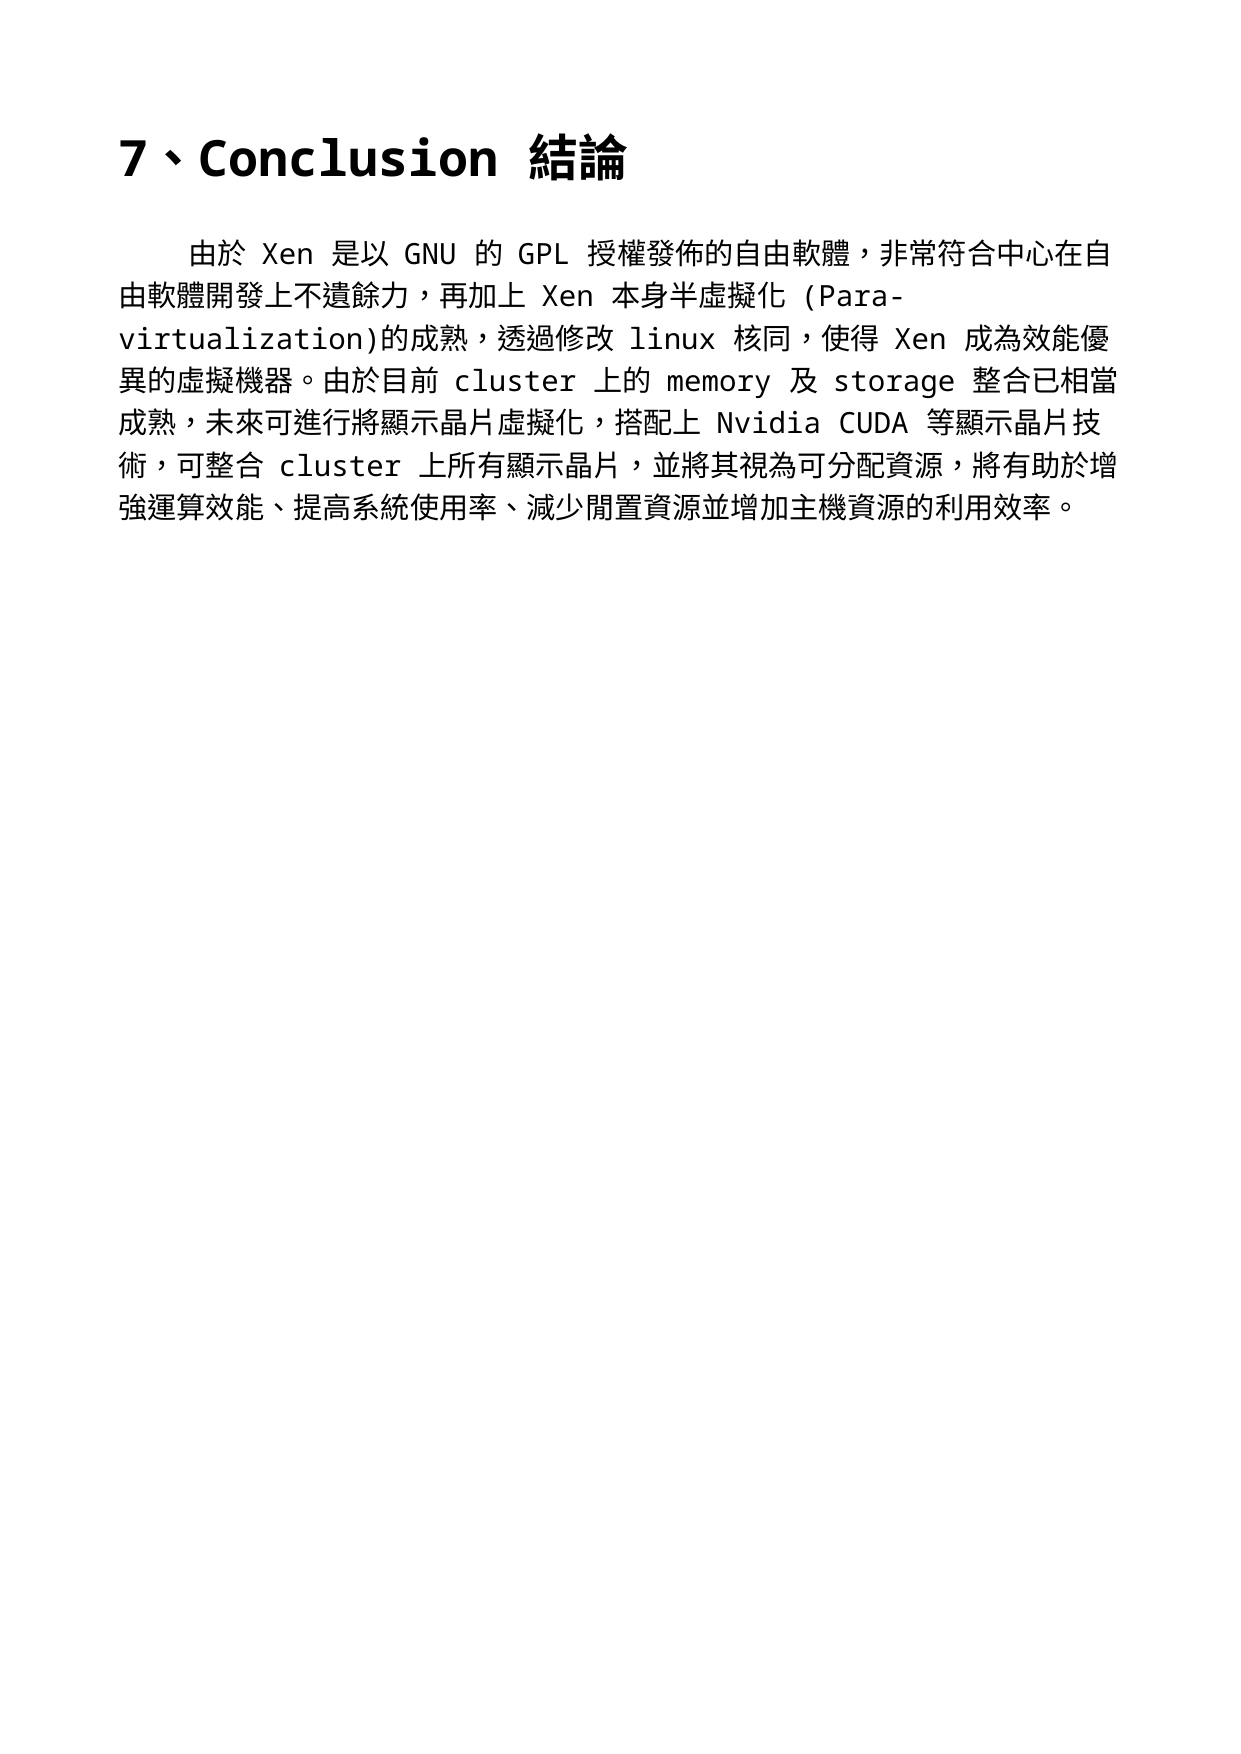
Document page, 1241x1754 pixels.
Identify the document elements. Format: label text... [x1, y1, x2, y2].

text 由於 Xen 是以 GNU 的 GPL 授權發佈的自由軟體，非常符合中心在自由軟體開發上不遺餘力，再加上 Xen 本身半虛擬化 (Para-virtualization)的成熟，透過修改 linux 核同，使得 Xen 成為效能優異的虛擬機器。由於目前 cluster 上的 memory 及 storage 整合已相當成熟，未來可進行將顯示晶片虛擬化，搭配上 Nvidia CUDA 等顯示晶片技術，可整合 cluster 上所有顯示晶片，並將其視為可分配資源，將有助於增強運算效能、提高系統使用率、減少閒置資源並增加主機資源的利用效率。 [118, 191, 1122, 527]
text 7、Conclusion 結論 [118, 118, 1122, 191]
